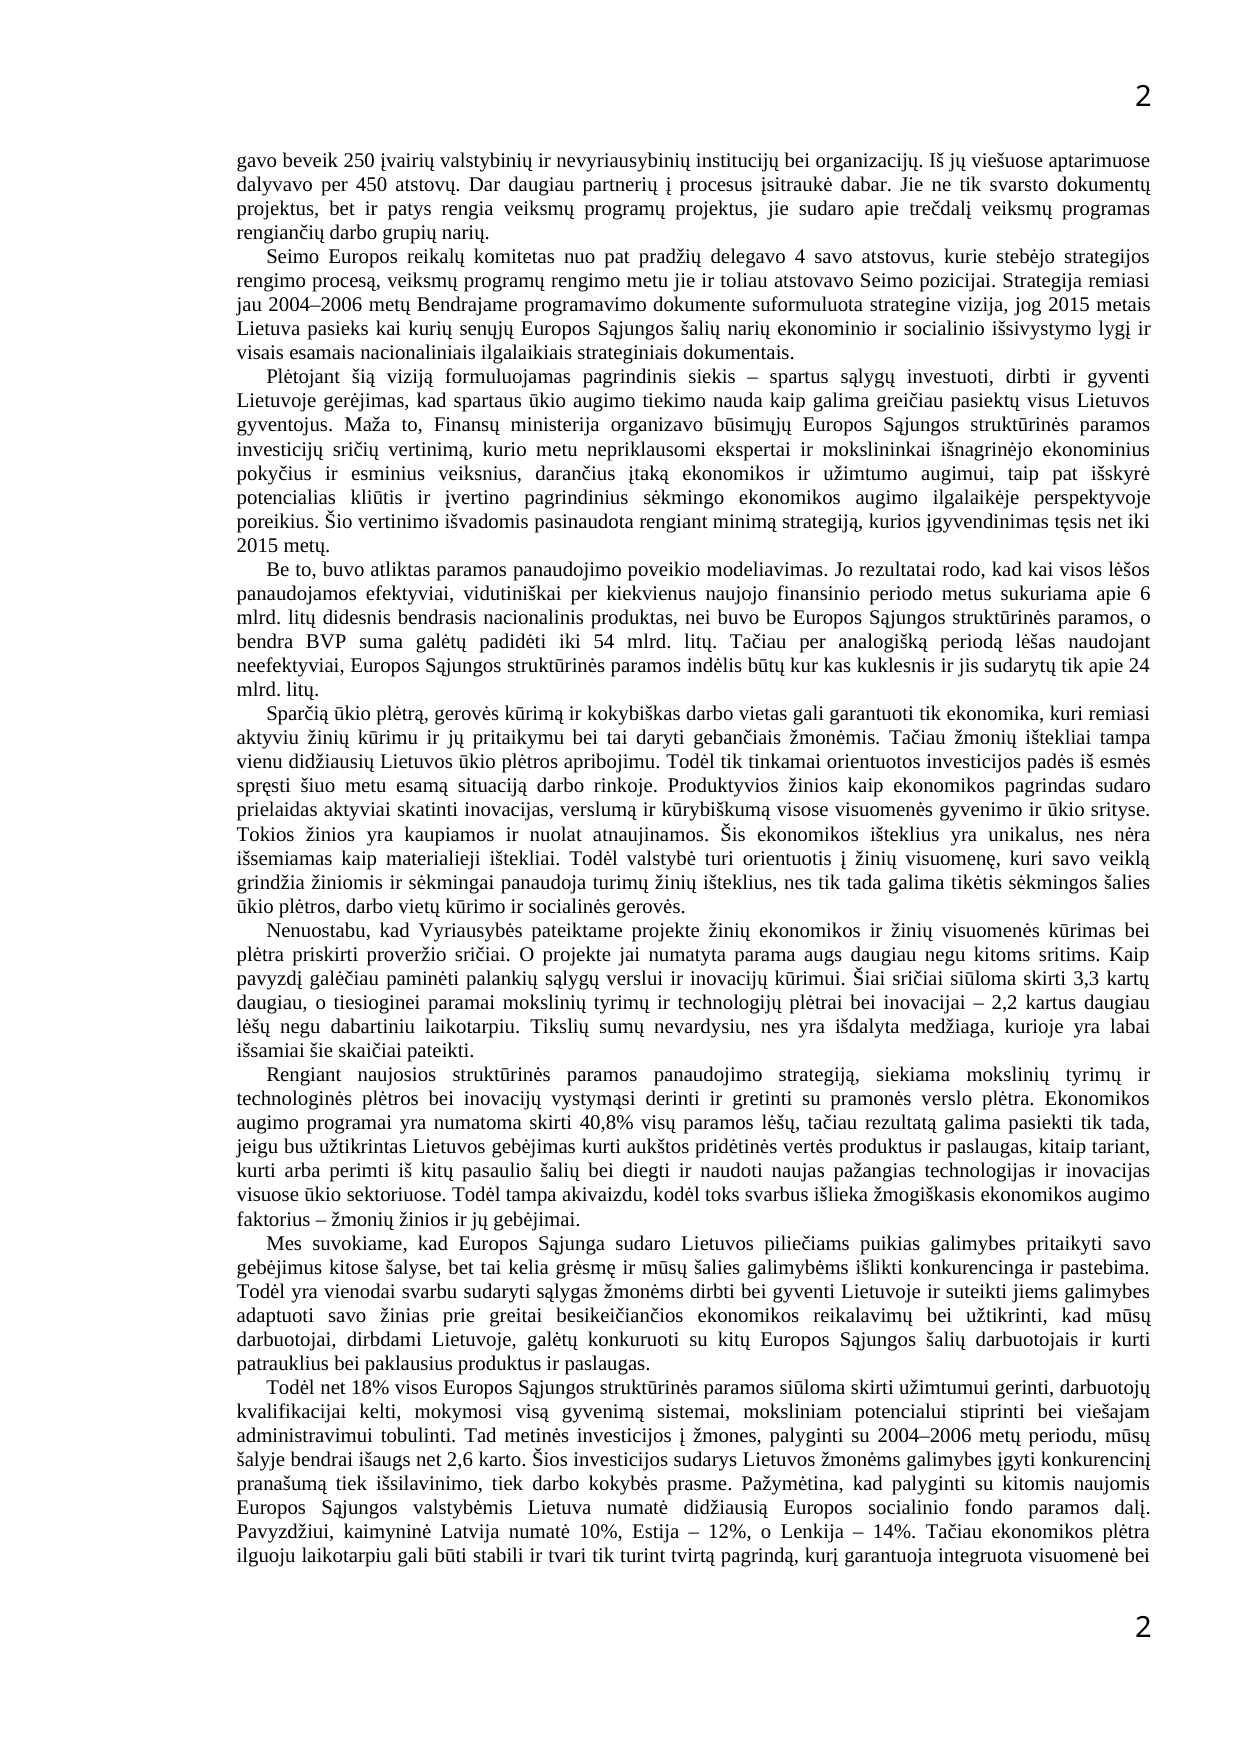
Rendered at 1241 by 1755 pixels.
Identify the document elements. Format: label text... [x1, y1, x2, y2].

text Mes suvokiame, kad Europos Sąjunga sudaro Lietuvos piliečiams puikias galimybes pritaikyti savo gebėjimus kitose šalyse, bet tai kelia grėsmę ir mūsų šalies galimybėms išlikti konkurencinga ir pastebima. Todėl yra vienodai svarbu sudaryti sąlygas žmonėms dirbti bei gyventi Lietuvoje ir suteikti jiems galimybes adaptuoti savo žinias prie greitai besikeičiančios ekonomikos reikalavimų bei užtikrinti, kad mūsų darbuotojai, dirbdami Lietuvoje, galėtų konkuruoti su kitų Europos Sąjungos šalių darbuotojais ir kurti patrauklius bei paklausius produktus ir paslaugas. [236, 1231, 1152, 1375]
text Todėl net 18% visos Europos Sąjungos struktūrinės paramos siūloma skirti užimtumui gerinti, darbuotojų kvalifikacijai kelti, mokymosi visą gyvenimą sistemai, moksliniam potencialui stiprinti bei viešajam administravimui tobulinti. Tad metinės investicijos į žmones, palyginti su 2004–2006 metų periodu, mūsų šalyje bendrai išaugs net 2,6 karto. Šios investicijos sudarys Lietuvos žmonėms galimybes įgyti konkurencinį pranašumą tiek išsilavinimo, tiek darbo kokybės prasme. Pažymėtina, kad palyginti su kitomis naujomis Europos Sąjungos valstybėmis Lietuva numatė didžiausią Europos socialinio fondo paramos dalį. Pavyzdžiui, kaimyninė Latvija numatė 10%, Estija – 12%, o Lenkija – 14%. Tačiau ekonomikos plėtra ilguoju laikotarpiu gali būti stabili ir tvari tik turint tvirtą pagrindą, kurį garantuoja integruota visuomenė bei [236, 1375, 1152, 1567]
text Be to, buvo atliktas paramos panaudojimo poveikio modeliavimas. Jo rezultatai rodo, kad kai visos lėšos panaudojamos efektyviai, vidutiniškai per kiekvienus naujojo finansinio periodo metus sukuriama apie 6 mlrd. litų didesnis bendrasis nacionalinis produktas, nei buvo be Europos Sąjungos struktūrinės paramos, o bendra BVP suma galėtų padidėti iki 54 mlrd. litų. Tačiau per analogišką periodą lėšas naudojant neefektyviai, Europos Sąjungos struktūrinės paramos indėlis būtų kur kas kuklesnis ir jis sudarytų tik apie 24 mlrd. litų. [236, 557, 1152, 701]
text Rengiant naujosios struktūrinės paramos panaudojimo strategiją, siekiama mokslinių tyrimų ir technologinės plėtros bei inovacijų vystymąsi derinti ir gretinti su pramonės verslo plėtra. Ekonomikos augimo programai yra numatoma skirti 40,8% visų paramos lėšų, tačiau rezultatą galima pasiekti tik tada, jeigu bus užtikrintas Lietuvos gebėjimas kurti aukštos pridėtinės vertės produktus ir paslaugas, kitaip tariant, kurti arba perimti iš kitų pasaulio šalių bei diegti ir naudoti naujas pažangias technologijas ir inovacijas visuose ūkio sektoriuose. Todėl tampa akivaizdu, kodėl toks svarbus išlieka žmogiškasis ekonomikos augimo faktorius – žmonių žinios ir jų gebėjimai. [236, 1062, 1152, 1231]
text Sparčią ūkio plėtrą, gerovės kūrimą ir kokybiškas darbo vietas gali garantuoti tik ekonomika, kuri remiasi aktyviu žinių kūrimu ir jų pritaikymu bei tai daryti gebančiais žmonėmis. Tačiau žmonių ištekliai tampa vienu didžiausių Lietuvos ūkio plėtros apribojimu. Todėl tik tinkamai orientuotos investicijos padės iš esmės spręsti šiuo metu esamą situaciją darbo rinkoje. Produktyvios žinios kaip ekonomikos pagrindas sudaro prielaidas aktyviai skatinti inovacijas, verslumą ir kūrybiškumą visose visuomenės gyvenimo ir ūkio srityse. Tokios žinios yra kaupiamos ir nuolat atnaujinamos. Šis ekonomikos išteklius yra unikalus, nes nėra išsemiamas kaip materialieji ištekliai. Todėl valstybė turi orientuotis į žinių visuomenę, kuri savo veiklą grindžia žiniomis ir sėkmingai panaudoja turimų žinių išteklius, nes tik tada galima tikėtis sėkmingos šalies ūkio plėtros, darbo vietų kūrimo ir socialinės gerovės. [236, 701, 1152, 918]
text Nenuostabu, kad Vyriausybės pateiktame projekte žinių ekonomikos ir žinių visuomenės kūrimas bei plėtra priskirti proveržio sričiai. O projekte jai numatyta parama augs daugiau negu kitoms sritims. Kaip pavyzdį galėčiau paminėti palankių sąlygų verslui ir inovacijų kūrimui. Šiai sričiai siūloma skirti 3,3 kartų daugiau, o tiesioginei paramai mokslinių tyrimų ir technologijų plėtrai bei inovacijai – 2,2 kartus daugiau lėšų negu dabartiniu laikotarpiu. Tikslių sumų nevardysiu, nes yra išdalyta medžiaga, kurioje yra labai išsamiai šie skaičiai pateikti. [236, 918, 1152, 1062]
text Seimo Europos reikalų komitetas nuo pat pradžių delegavo 4 savo atstovus, kurie stebėjo strategijos rengimo procesą, veiksmų programų rengimo metu jie ir toliau atstovavo Seimo pozicijai. Strategija remiasi jau 2004–2006 metų Bendrajame programavimo dokumente suformuluota strategine vizija, jog 2015 metais Lietuva pasieks kai kurių senųjų Europos Sąjungos šalių narių ekonominio ir socialinio išsivystymo lygį ir visais esamais nacionaliniais ilgalaikiais strateginiais dokumentais. [236, 244, 1152, 364]
text Plėtojant šią viziją formuluojamas pagrindinis siekis – spartus sąlygų investuoti, dirbti ir gyventi Lietuvoje gerėjimas, kad spartaus ūkio augimo tiekimo nauda kaip galima greičiau pasiektų visus Lietuvos gyventojus. Maža to, Finansų ministerija organizavo būsimųjų Europos Sąjungos struktūrinės paramos investicijų sričių vertinimą, kurio metu nepriklausomi ekspertai ir mokslininkai išnagrinėjo ekonominius pokyčius ir esminius veiksnius, darančius įtaką ekonomikos ir užimtumo augimui, taip pat išskyrė potencialias kliūtis ir įvertino pagrindinius sėkmingo ekonomikos augimo ilgalaikėje perspektyvoje poreikius. Šio vertinimo išvadomis pasinaudota rengiant minimą strategiją, kurios įgyvendinimas tęsis net iki 2015 metų. [236, 364, 1152, 557]
text gavo beveik 250 įvairių valstybinių ir nevyriausybinių institucijų bei organizacijų. Iš jų viešuose aptarimuose dalyvavo per 450 atstovų. Dar daugiau partnerių į procesus įsitraukė dabar. Jie ne tik svarsto dokumentų projektus, bet ir patys rengia veiksmų programų projektus, jie sudaro apie trečdalį veiksmų programas rengiančių darbo grupių narių. [236, 148, 1152, 244]
